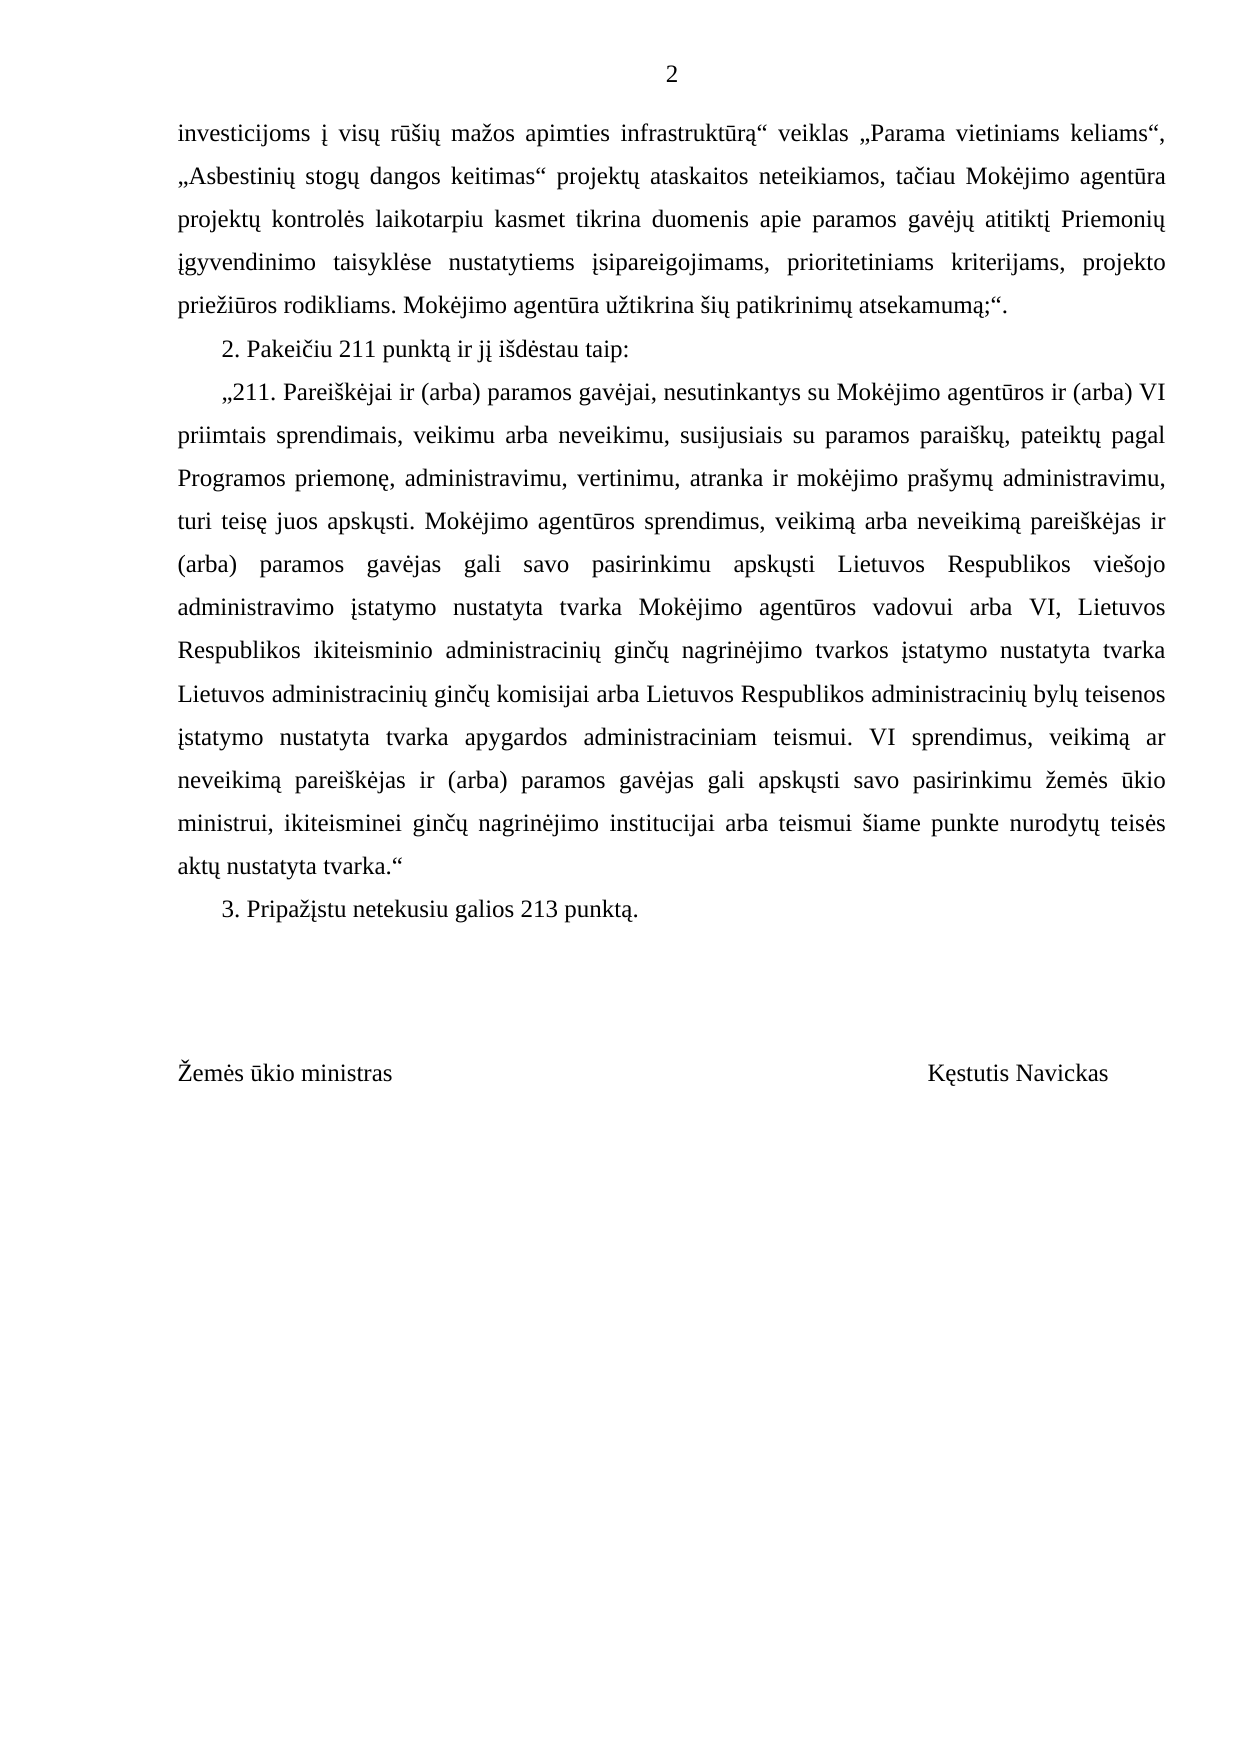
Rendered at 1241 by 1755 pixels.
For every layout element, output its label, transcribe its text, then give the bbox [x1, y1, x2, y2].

text investicijoms į visų rūšių mažos apimties infrastruktūrą“ veiklas „Parama vietiniams keliams“, „Asbestinių stogų dangos keitimas“ projektų ataskaitos neteikiamos, tačiau Mokėjimo agentūra projektų kontrolės laikotarpiu kasmet tikrina duomenis apie paramos gavėjų atitiktį Priemonių įgyvendinimo taisyklėse nustatytiems įsipareigojimams, prioritetiniams kriterijams, projekto priežiūros rodikliams. Mokėjimo agentūra užtikrina šių patikrinimų atsekamumą;“. [177, 118, 1167, 319]
text „211. Pareiškėjai ir (arba) paramos gavėjai, nesutinkantys su Mokėjimo agentūros ir (arba) VI priimtais sprendimais, veikimu arba neveikimu, susijusiais su paramos paraiškų, pateiktų pagal Programos priemonę, administravimu, vertinimu, atranka ir mokėjimo prašymų administravimu, turi teisę juos apskųsti. Mokėjimo agentūros sprendimus, veikimą arba neveikimą pareiškėjas ir (arba) paramos gavėjas gali savo pasirinkimu apskųsti Lietuvos Respublikos viešojo administravimo įstatymo nustatyta tvarka Mokėjimo agentūros vadovui arba VI, Lietuvos Respublikos ikiteisminio administracinių ginčų nagrinėjimo tvarkos įstatymo nustatyta tvarka Lietuvos administracinių ginčų komisijai arba Lietuvos Respublikos administracinių bylų teisenos įstatymo nustatyta tvarka apygardos administraciniam teismui. VI sprendimus, veikimą ar neveikimą pareiškėjas ir (arba) paramos gavėjas gali apskųsti savo pasirinkimu žemės ūkio ministrui, ikiteisminei ginčų nagrinėjimo institucijai arba teismui šiame punkte nurodytų teisės aktų nustatyta tvarka.“ [177, 377, 1167, 880]
text Žemės ūkio ministras Kęstutis Navickas [177, 1058, 1152, 1087]
text 3. Pripažįstu netekusiu galios 213 punktą. [177, 894, 1167, 923]
text 2. Pakeičiu 211 punktą ir jį išdėstau taip: [177, 334, 1167, 362]
